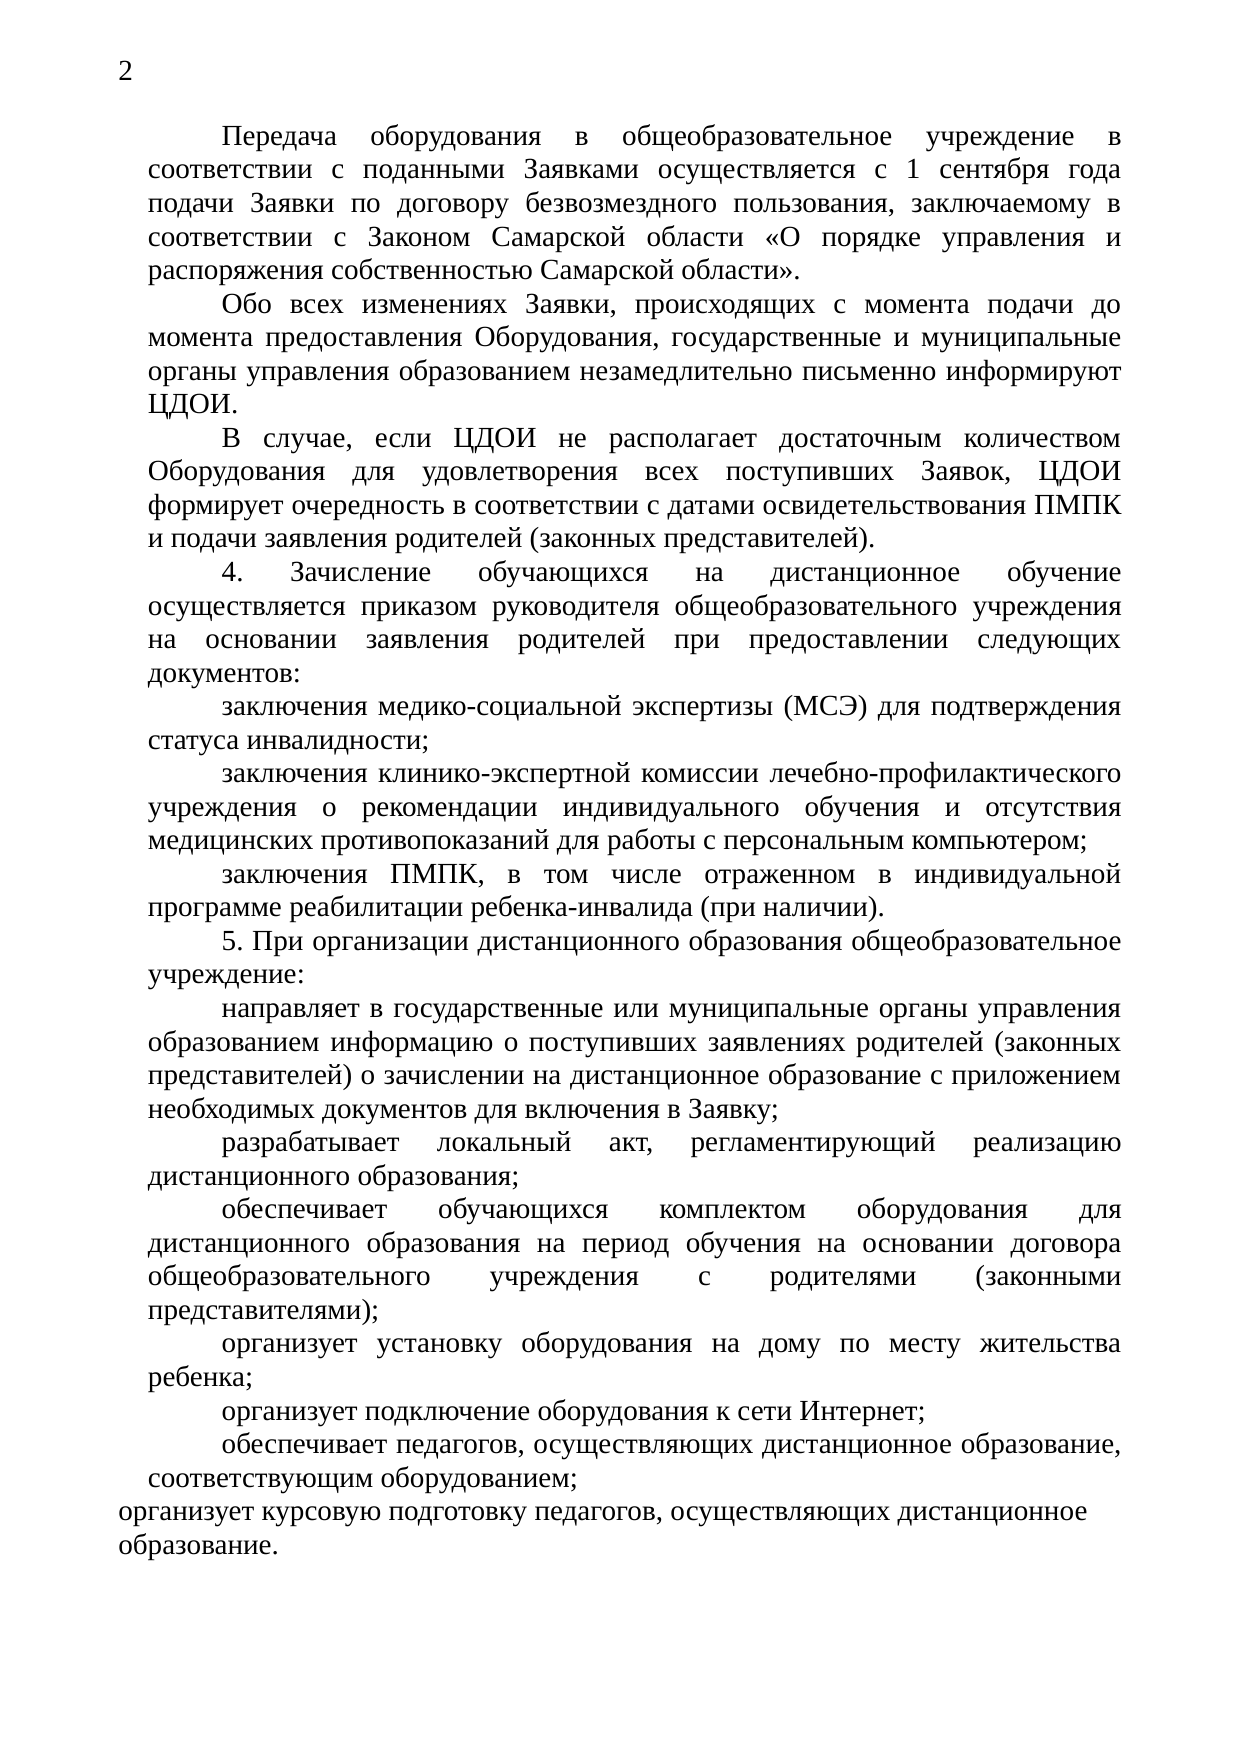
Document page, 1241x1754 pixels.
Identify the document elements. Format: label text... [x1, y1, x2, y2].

text Обо всех изменениях Заявки, происходящих с момента подачи до момента предоставления Оборудования, государственные и муниципальные органы управления образованием незамедлительно письменно информируют ЦДОИ. [148, 286, 1122, 420]
text организует курсовую подготовку педагогов, осуществляющих дистанционное образование. [118, 1493, 1122, 1560]
text направляет в государственные или муниципальные органы управления образованием информацию о поступивших заявлениях родителей (законных представителей) о зачислении на дистанционное образование с приложением необходимых документов для включения в Заявку; [148, 990, 1122, 1124]
text разрабатывает локальный акт, регламентирующий реализацию дистанционного образования; [148, 1124, 1122, 1191]
text обеспечивает педагогов, осуществляющих дистанционное образование, соответствующим оборудованием; [148, 1426, 1122, 1493]
text заключения медико-социальной экспертизы (МСЭ) для подтверждения статуса инвалидности; [148, 688, 1122, 755]
text 4. Зачисление обучающихся на дистанционное обучение осуществляется приказом руководителя общеобразовательного учреждения на основании заявления родителей при предоставлении следующих документов: [148, 554, 1122, 688]
text Передача оборудования в общеобразовательное учреждение в соответствии с поданными Заявками осуществляется с 1 сентября года подачи Заявки по договору безвозмездного пользования, заключаемому в соответствии с Законом Самарской области «О порядке управления и распоряжения собственностью Самарской области». [148, 118, 1122, 286]
text 5. При организации дистанционного образования общеобразовательное учреждение: [148, 923, 1122, 990]
text организует подключение оборудования к сети Интернет; [148, 1393, 1122, 1426]
text заключения ПМПК, в том числе отраженном в индивидуальной программе реабилитации ребенка-инвалида (при наличии). [148, 856, 1122, 923]
text обеспечивает обучающихся комплектом оборудования для дистанционного образования на период обучения на основании договора общеобразовательного учреждения с родителями (законными представителями); [148, 1191, 1122, 1326]
text заключения клинико-экспертной комиссии лечебно-профилактического учреждения о рекомендации индивидуального обучения и отсутствия медицинских противопоказаний для работы с персональным компьютером; [148, 755, 1122, 856]
text организует установку оборудования на дому по месту жительства ребенка; [148, 1326, 1122, 1393]
text В случае, если ЦДОИ не располагает достаточным количеством Оборудования для удовлетворения всех поступивших Заявок, ЦДОИ формирует очередность в соответствии с датами освидетельствования ПМПК и подачи заявления родителей (законных представителей). [148, 420, 1122, 554]
